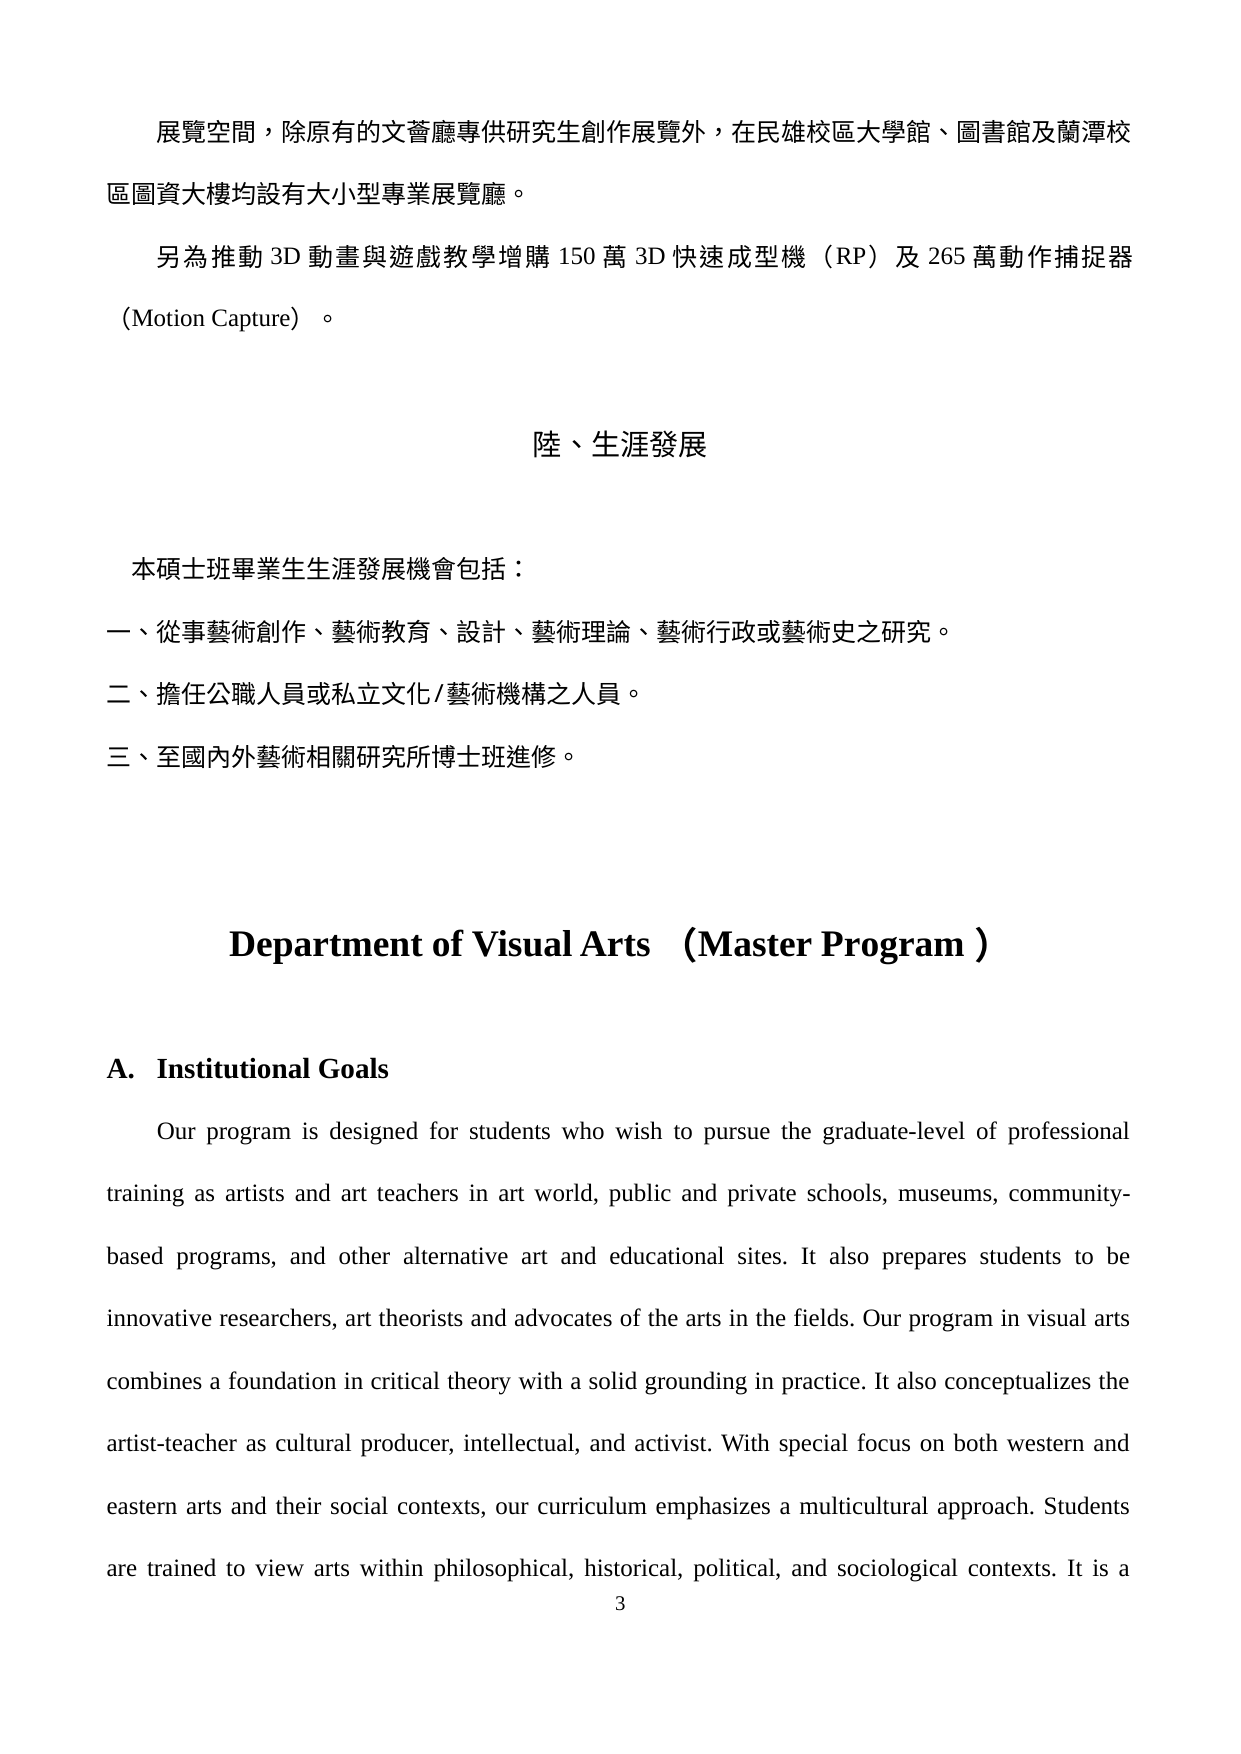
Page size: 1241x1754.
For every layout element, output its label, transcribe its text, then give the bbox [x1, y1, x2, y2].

text Department of Visual Arts （Master Program ） [106, 901, 1134, 964]
text 本碩士班畢業生生涯發展機會包括： [106, 526, 1134, 589]
text 三、至國內外藝術相關研究所博士班進修。 [106, 714, 1134, 776]
text Our program is designed for students who wish to pursue the graduate-level of professional training as artists and art teachers in art world, public and private schools, museums, community-based programs, and other alternative art and educational sites. It also prepares students to be innovative researchers, art theorists and advocates of the arts in the fields. Our program in visual arts combines a foundation in critical theory with a solid grounding in practice. It also conceptualizes the artist-teacher as cultural producer, intellectual, and activist. With special focus on both western and eastern arts and their social contexts, our curriculum emphasizes a multicultural approach. Students are trained to view arts within philosophical, historical, political, and sociological contexts. It is a [106, 1089, 1131, 1589]
text 展覽空間，除原有的文薈廳專供研究生創作展覽外，在民雄校區大學館、圖書館及蘭潭校區圖資大樓均設有大小型專業展覽廳。 [106, 89, 1134, 214]
text 陸、生涯發展 [106, 401, 1134, 464]
text 二、擔任公職人員或私立文化/藝術機構之人員。 [106, 651, 1134, 714]
text 另為推動3D動畫與遊戲教學增購150萬3D快速成型機（RP）及265萬動作捕捉器（Motion Capture）。 [106, 214, 1134, 339]
list Institutional Goals [106, 1026, 1187, 1089]
text 一、從事藝術創作、藝術教育、設計、藝術理論、藝術行政或藝術史之研究。 [106, 589, 1134, 651]
